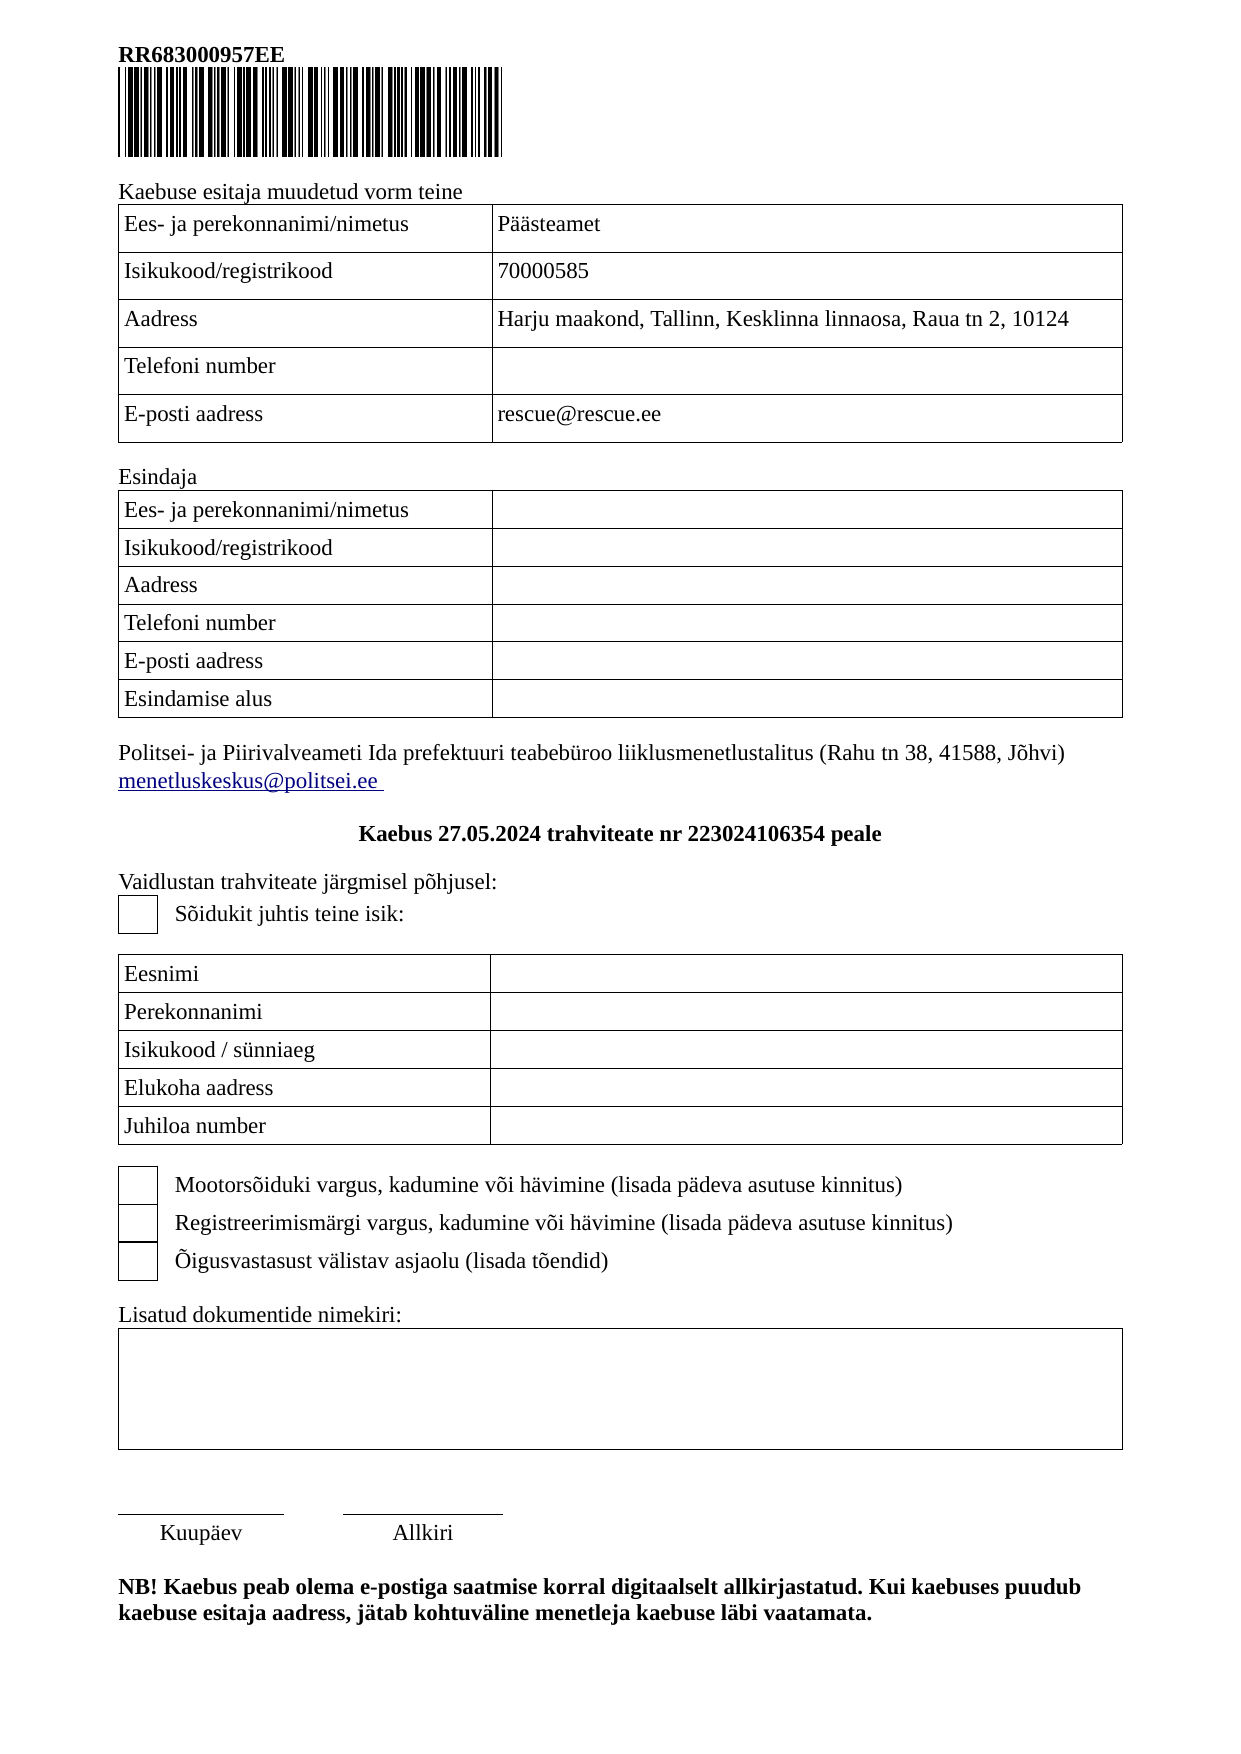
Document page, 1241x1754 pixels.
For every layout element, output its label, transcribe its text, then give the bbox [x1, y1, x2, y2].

table_cell [491, 1031, 1122, 1068]
table_cell Isikukood / sünniaeg [119, 1031, 490, 1068]
table_header Päästeamet [493, 205, 1122, 252]
table_header [119, 896, 157, 933]
table_cell [493, 642, 1122, 679]
table_cell [491, 993, 1122, 1030]
table_cell [493, 605, 1122, 641]
table_cell Kuupäev [118, 1515, 284, 1552]
picture [118, 67, 502, 157]
table_header Ees- ja perekonnanimi/nimetus [119, 205, 492, 252]
table_cell Isikukood/registrikood [119, 253, 492, 299]
table_header Registreerimismärgi vargus, kadumine või hävimine (lisada pädeva asutuse kinnitus) [158, 1204, 1122, 1241]
table_header [491, 955, 1122, 992]
table_cell rescue@rescue.ee [493, 395, 1122, 442]
table_cell Telefoni number [119, 348, 492, 394]
table_cell Elukoha aadress [119, 1069, 490, 1106]
table_cell [493, 680, 1122, 717]
table_cell [493, 348, 1122, 394]
text NB! Kaebus peab olema e-postiga saatmise korral digitaalselt allkirjastatud. Kui kaebuses puudub kaebuse esitaja aadress, jätab kohtuväline menetleja kaebuse läbi vaatamata. [118, 1573, 1122, 1626]
text Kaebus 27.05.2024 trahviteate nr 223024106354 peale [118, 820, 1122, 847]
table_header Eesnimi [119, 955, 490, 992]
table_cell Esindamise alus [119, 680, 492, 717]
table_header [284, 1476, 343, 1514]
table_cell Juhiloa number [119, 1107, 490, 1144]
text Politsei- ja Piirivalveameti Ida prefektuuri teabebüroo liiklusmenetlustalitus (Rahu tn 38, 41588, Jõhvi) menetluskeskus@politsei.ee [118, 739, 1122, 794]
table_cell [493, 529, 1122, 566]
table_cell Telefoni number [119, 605, 492, 641]
table_header [493, 491, 1122, 528]
table_cell Aadress [119, 567, 492, 603]
table_header [119, 1243, 157, 1279]
table_cell Harju maakond, Tallinn, Kesklinna linnaosa, Raua tn 2, 10124 [493, 300, 1122, 347]
table_cell E-posti aadress [119, 395, 492, 442]
table_header Ees- ja perekonnanimi/nimetus [119, 491, 492, 528]
table_cell [491, 1107, 1122, 1144]
table_header Õigusvastasust välistav asjaolu (lisada tõendid) [158, 1242, 1122, 1279]
table_header [119, 1329, 1122, 1449]
table_cell [491, 1069, 1122, 1106]
table_header Mootorsõiduki vargus, kadumine või hävimine (lisada pädeva asutuse kinnitus) [158, 1166, 1122, 1203]
table_cell Isikukood/registrikood [119, 529, 492, 566]
table_cell Aadress [119, 300, 492, 347]
text Esindaja [118, 463, 1122, 490]
table_header [118, 1476, 284, 1514]
table_cell E-posti aadress [119, 642, 492, 679]
table_cell Perekonnanimi [119, 993, 490, 1030]
table_header [343, 1476, 502, 1514]
table_header Sõidukit juhtis teine isik: [158, 895, 1122, 933]
text Kaebuse esitaja muudetud vorm teine [118, 178, 1122, 204]
table_cell Allkiri [343, 1515, 502, 1552]
table_cell 70000585 [493, 253, 1122, 299]
text RR683000957EE [118, 41, 1122, 68]
table_cell [284, 1514, 343, 1552]
text Lisatud dokumentide nimekiri: [118, 1301, 1122, 1327]
table_cell [493, 567, 1122, 603]
text Vaidlustan trahviteate järgmisel põhjusel: [118, 868, 1122, 895]
table_header [119, 1167, 157, 1203]
table_header [119, 1205, 157, 1241]
